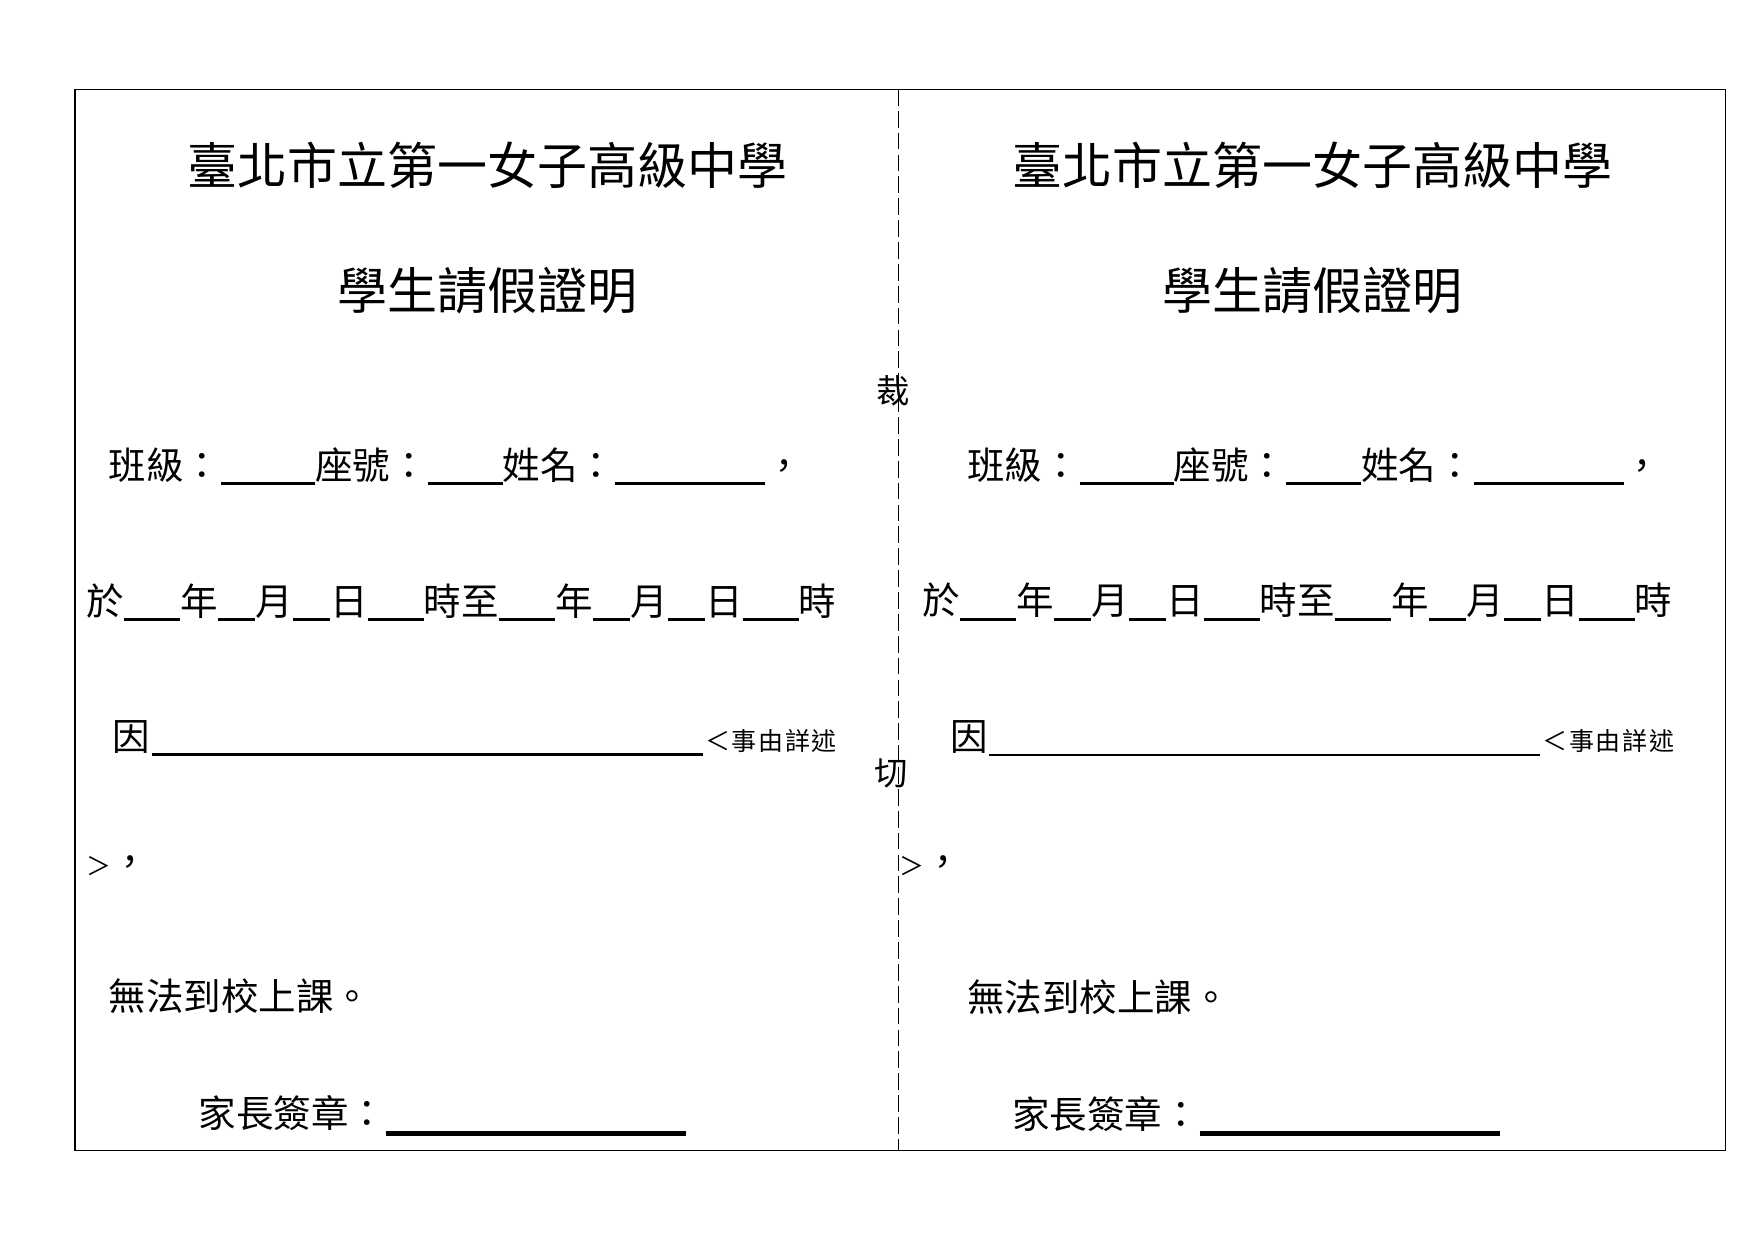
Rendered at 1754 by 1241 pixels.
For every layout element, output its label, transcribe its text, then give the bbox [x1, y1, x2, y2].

table_header 臺北市立第一女子高級中學 學生請假證明 班級： 座號： 姓名： ， 於 年 月 日 時至 年 月 日 時 因 ＜事由詳述＞， 無法到校上課。 家長簽章： ， 此致 臺北市立第一女子高級中學學生事務處 中華民國 年 月 日 [76, 90, 898, 1150]
table_header 臺北市立第一女子高級中學 學生請假證明 班級： 座號： 姓名： ， 於 年 月 日 時至 年 月 日 時 因 ＜事由詳述＞， 無法到校上課。 家長簽章： ， 此致 臺北市立第一女子高級中學學生事務處 中華民國 年 月 日 [899, 90, 1725, 1150]
